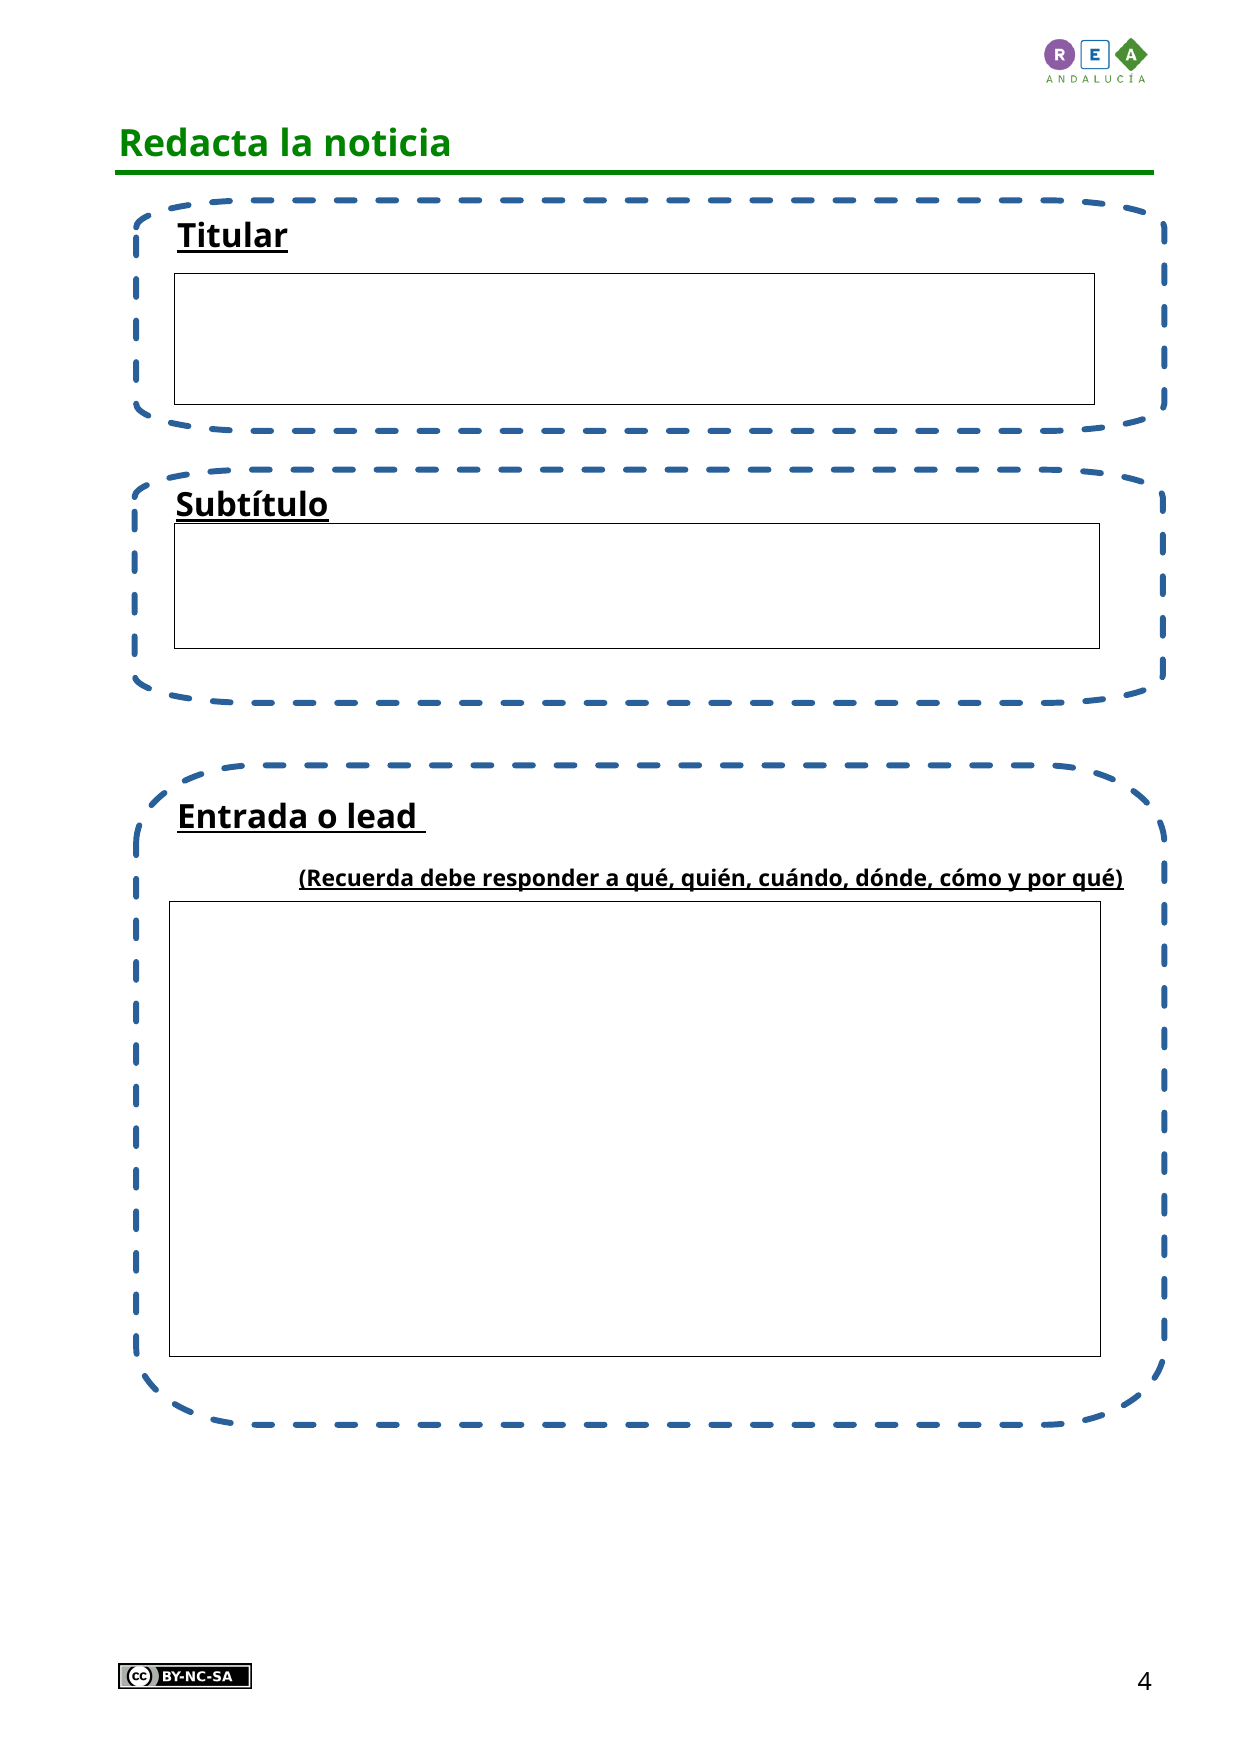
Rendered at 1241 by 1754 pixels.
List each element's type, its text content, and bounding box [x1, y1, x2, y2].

subtitle Redacta la noticia [115, 113, 1154, 170]
picture [1039, 33, 1152, 88]
picture [118, 1663, 536, 1698]
